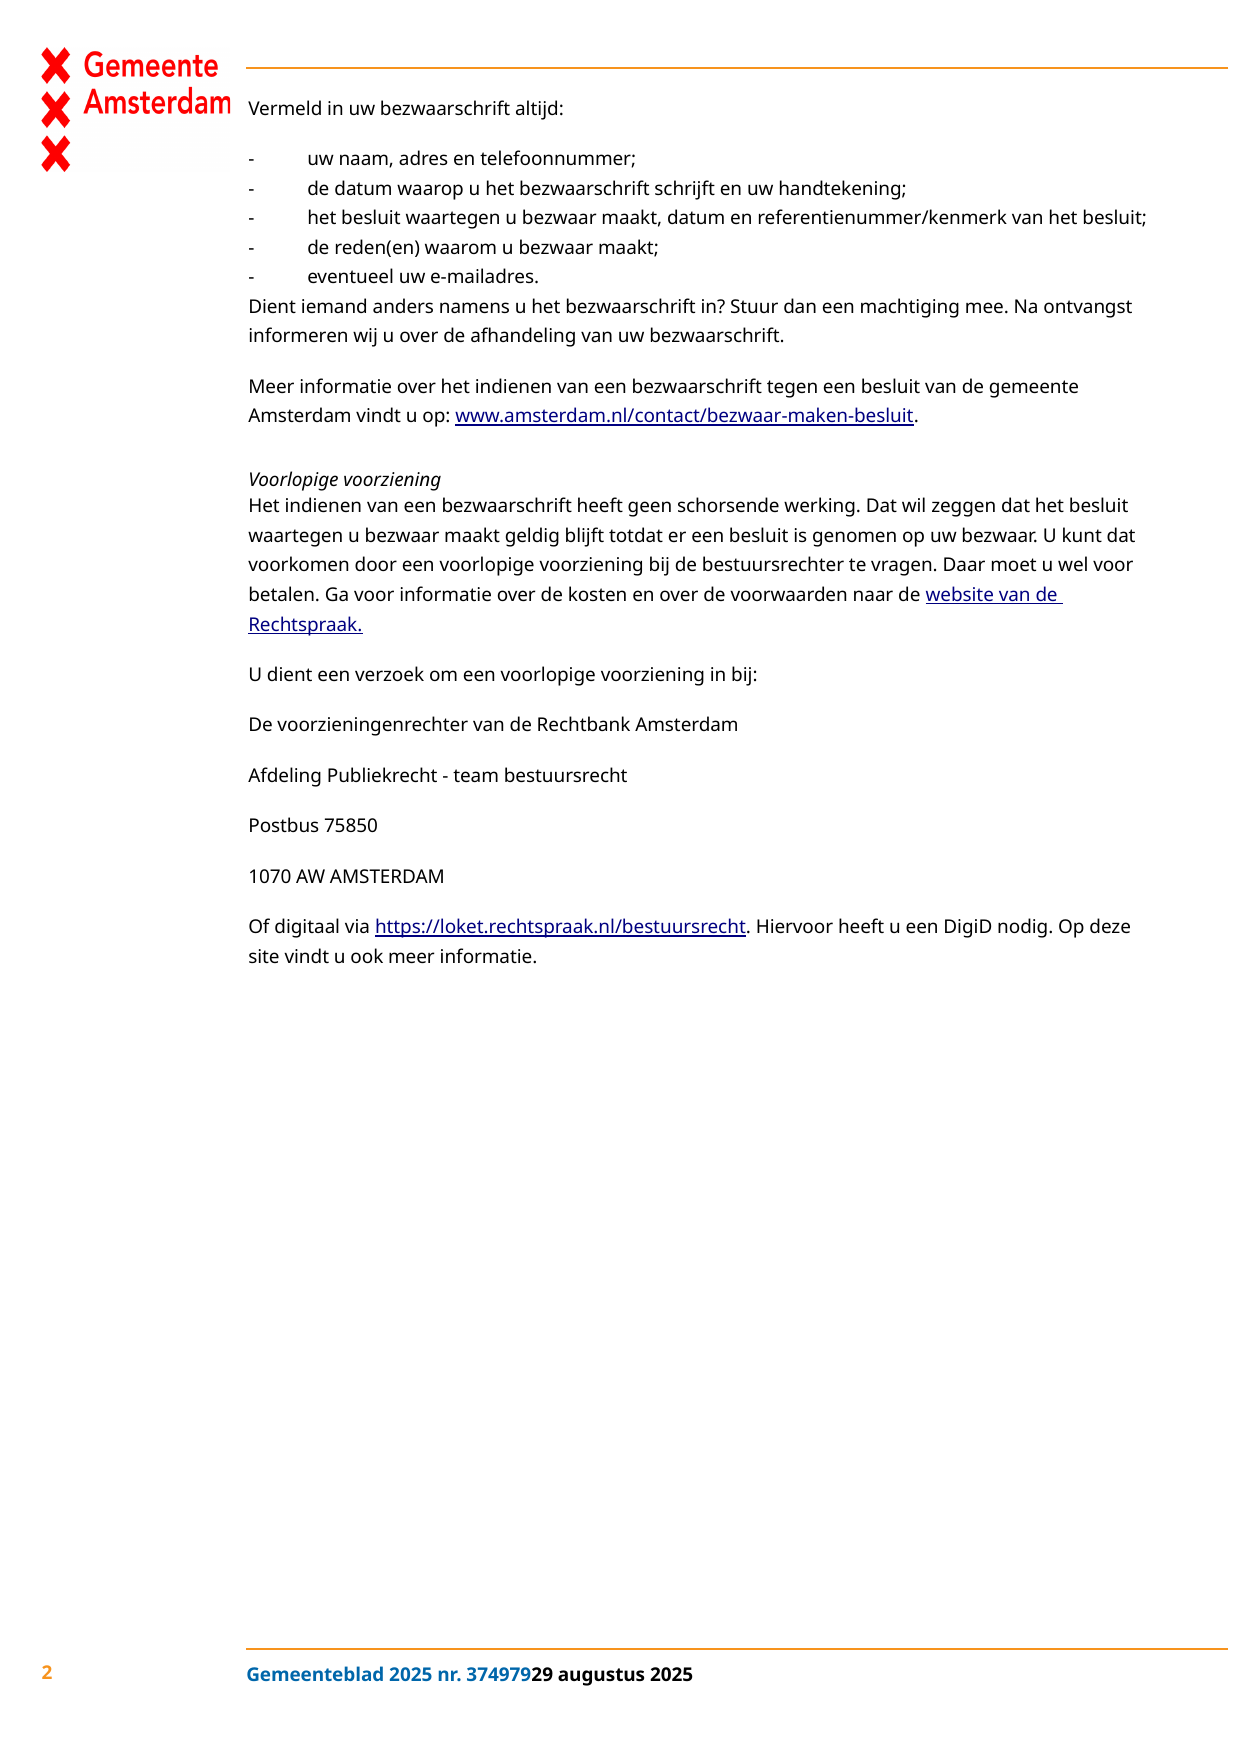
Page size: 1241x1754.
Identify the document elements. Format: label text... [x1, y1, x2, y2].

list het besluit waartegen u bezwaar maakt, datum en referentienummer/kenmerk van het besluit; [248, 204, 1152, 230]
text U dient een verzoek om een voorlopige voorziening in bij: [248, 661, 1152, 687]
text Meer informatie over het indienen van een bezwaarschrift tegen een besluit van de gemeente Amsterdam vindt u op: www.amsterdam.nl/contact/bezwaar-maken-besluit. [248, 373, 1152, 428]
text Het indienen van een bezwaarschrift heeft geen schorsende werking. Dat wil zeggen dat het besluit waartegen u bezwaar maakt geldig blijft totdat er een besluit is genomen op uw bezwaar. U kunt dat voorkomen door een voorlopige voorziening bij de bestuursrechter te vragen. Daar moet u wel voor betalen. Ga voor informatie over de kosten en over de voorwaarden naar de website van de Rechtspraak. [248, 492, 1152, 636]
text Afdeling Publiekrecht - team bestuursrecht [248, 762, 1152, 788]
list de reden(en) waarom u bezwaar maakt; [248, 234, 1152, 260]
list de datum waarop u het bezwaarschrift schrijft en uw handtekening; [248, 175, 1152, 201]
list uw naam, adres en telefoonnummer; [248, 145, 1152, 171]
list eventueel uw e-mailadres. [248, 263, 1152, 289]
text Of digitaal via https://loket.rechtspraak.nl/bestuursrecht. Hiervoor heeft u een DigiD nodig. Op deze site vindt u ook meer informatie. [248, 913, 1152, 968]
text Dient iemand anders namens u het bezwaarschrift in? Stuur dan een machtiging mee. Na ontvangst informeren wij u over de afhandeling van uw bezwaarschrift. [248, 293, 1152, 348]
text De voorzieningenrechter van de Rechtbank Amsterdam [248, 712, 1152, 737]
text Postbus 75850 [248, 812, 1152, 838]
text Voorlopige voorziening [248, 467, 1152, 492]
text 1070 AW AMSTERDAM [248, 863, 1152, 888]
picture [41, 47, 231, 172]
text Vermeld in uw bezwaarschrift altijd: [248, 95, 1152, 121]
